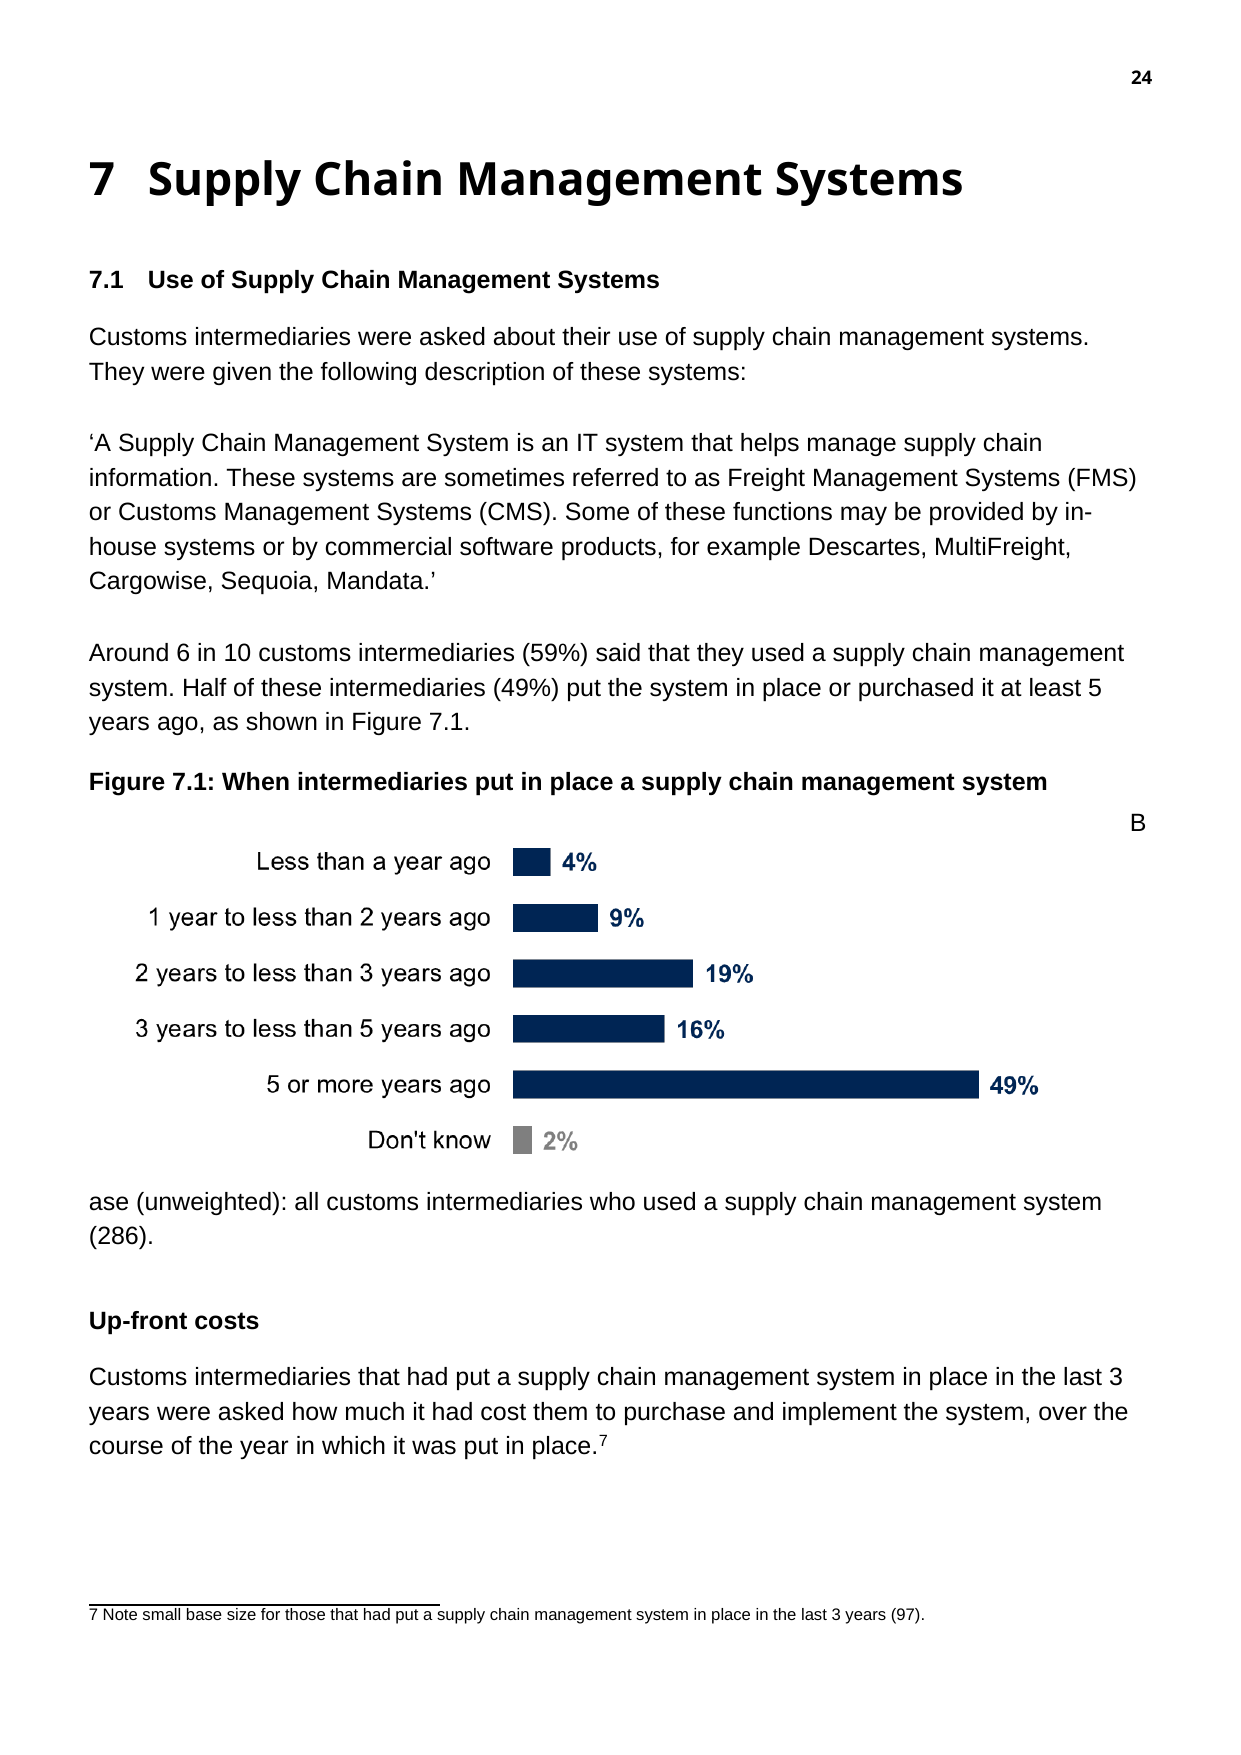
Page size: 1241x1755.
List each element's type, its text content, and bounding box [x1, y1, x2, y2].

text Base (unweighted): all customs intermediaries who used a supply chain management system (286). [89, 808, 1152, 1250]
subtitle Up-front costs [89, 1306, 1152, 1334]
text Note small base size for those that had put a supply chain management system in place in the last 3 years (97). [89, 1605, 1152, 1624]
text Figure 7.1: When intermediaries put in place a supply chain management system [89, 767, 1152, 796]
text Around 6 in 10 customs intermediaries (59%) said that they used a supply chain management system. Half of these intermediaries (49%) put the system in place or purchased it at least 5 years ago, as shown in Figure 7.1. [89, 638, 1152, 736]
text ‘A Supply Chain Management System is an IT system that helps manage supply chain information. These systems are sometimes referred to as Freight Management Systems (FMS) or Customs Management Systems (CMS). Some of these functions may be provided by in-house systems or by commercial software products, for example Descartes, MultiFreight, Cargowise, Sequoia, Mandata.’ [89, 428, 1152, 595]
text Customs intermediaries were asked about their use of supply chain management systems. They were given the following description of these systems: [89, 322, 1152, 385]
text Customs intermediaries that had put a supply chain management system in place in the last 3 years were asked how much it had cost them to purchase and implement the system, over the course of the year in which it was put in place. [89, 1362, 1152, 1460]
subtitle Use of Supply Chain Management Systems [89, 265, 1152, 294]
subtitle Supply Chain Management Systems [89, 147, 1152, 209]
